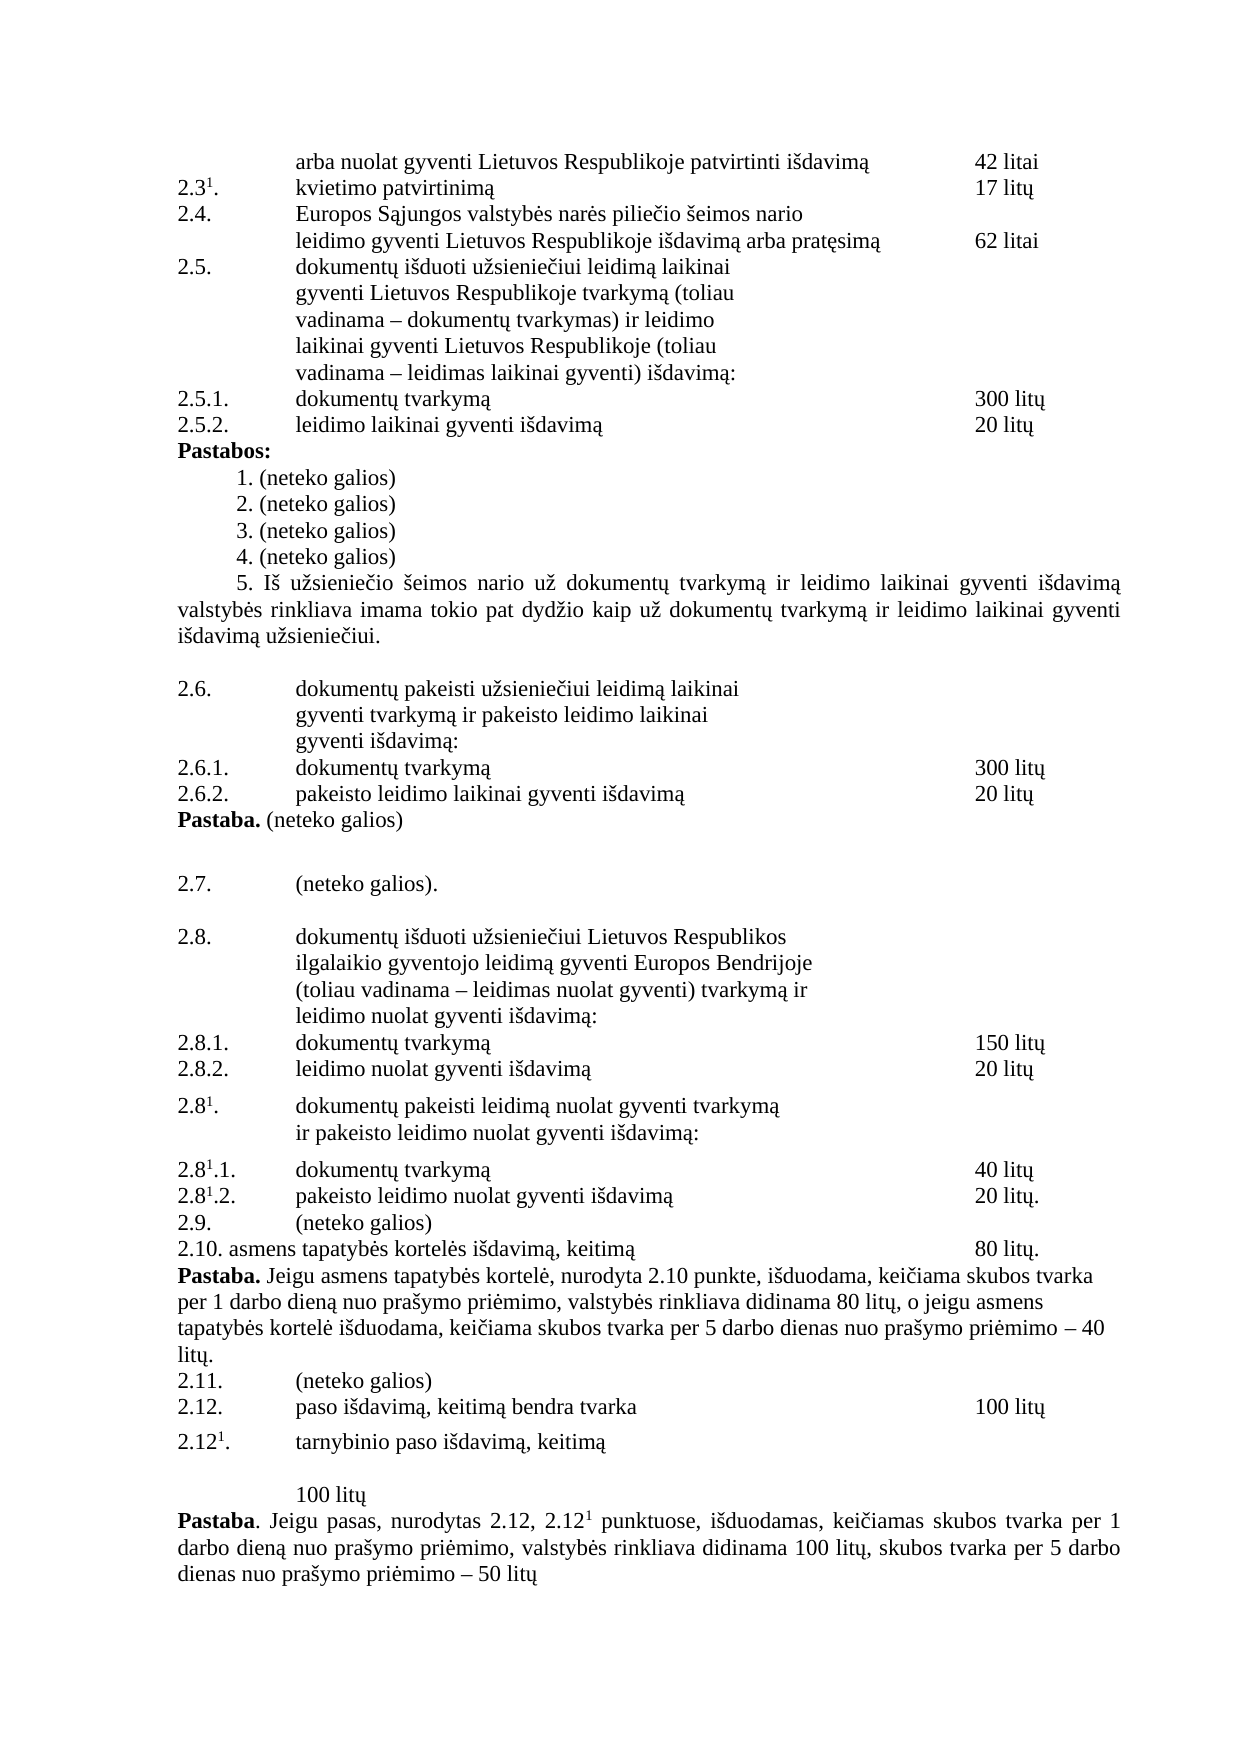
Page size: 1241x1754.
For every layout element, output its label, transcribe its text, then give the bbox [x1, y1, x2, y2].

text 2.8.1. dokumentų tvarkymą 150 litų [177, 1028, 1122, 1055]
text 2.11. (neteko galios) [177, 1367, 1122, 1393]
text 2. (neteko galios) [177, 490, 1122, 517]
text 2.6. dokumentų pakeisti užsieniečiui leidimą laikinai [177, 675, 1122, 701]
text 1. (neteko galios) [177, 464, 1122, 490]
text 2.121. tarnybinio paso išdavimą, keitimą 100 litų [177, 1428, 871, 1507]
text 2.9. (neteko galios) [177, 1209, 1122, 1235]
text 2.5.1. dokumentų tvarkymą 300 litų [177, 385, 1122, 411]
text 2.10. asmens tapatybės kortelės išdavimą, keitimą 80 litų. [177, 1235, 1122, 1262]
text 4. (neteko galios) [177, 543, 1122, 569]
text 2.5. dokumentų išduoti užsieniečiui leidimą laikinai [177, 253, 1122, 279]
text Pastaba. Jeigu pasas, nurodytas 2.12, 2.121 punktuose, išduodamas, keičiamas skubos tvarka per 1 darbo dieną nuo prašymo priėmimo, valstybės rinkliava didinama 100 litų, skubos tvarka per 5 darbo dienas nuo prašymo priėmimo – 50 litų [177, 1507, 1122, 1586]
text 2.5.2. leidimo laikinai gyventi išdavimą 20 litų [177, 411, 1122, 438]
text (toliau vadinama – leidimas nuolat gyventi) tvarkymą ir [177, 976, 1122, 1002]
text 2.31. kvietimo patvirtinimą 17 litų [177, 174, 1122, 200]
text leidimo nuolat gyventi išdavimą: [177, 1002, 1122, 1028]
text 2.7. (neteko galios). [177, 870, 1122, 897]
text 2.81.1. dokumentų tvarkymą 40 litų [177, 1145, 1122, 1183]
text gyventi tvarkymą ir pakeisto leidimo laikinai [177, 701, 1122, 727]
text vadinama – leidimas laikinai gyventi) išdavimą: [177, 358, 1122, 385]
text gyventi išdavimą: [177, 727, 1122, 754]
text 2.4. Europos Sąjungos valstybės narės piliečio šeimos nario [177, 200, 1122, 227]
text 2.12. paso išdavimą, keitimą bendra tvarka 100 litų [177, 1393, 1122, 1420]
text 2.81. dokumentų pakeisti leidimą nuolat gyventi tvarkymą [177, 1081, 1122, 1119]
text vadinama – dokumentų tvarkymas) ir leidimo [177, 306, 1122, 332]
text ir pakeisto leidimo nuolat gyventi išdavimą: [177, 1119, 1122, 1145]
text arba nuolat gyventi Lietuvos Respublikoje patvirtinti išdavimą 42 litai [177, 148, 1122, 174]
text 5. Iš užsieniečio šeimos nario už dokumentų tvarkymą ir leidimo laikinai gyventi išdavimą valstybės rinkliava imama tokio pat dydžio kaip už dokumentų tvarkymą ir leidimo laikinai gyventi išdavimą užsieniečiui. [177, 569, 1122, 648]
text 3. (neteko galios) [177, 517, 1122, 543]
text 2.81.2. pakeisto leidimo nuolat gyventi išdavimą 20 litų. [177, 1183, 1122, 1209]
text 2.6.1. dokumentų tvarkymą 300 litų [177, 754, 1122, 780]
text 2.8.2. leidimo nuolat gyventi išdavimą 20 litų [177, 1055, 1122, 1081]
text Pastaba. Jeigu asmens tapatybės kortelė, nurodyta 2.10 punkte, išduodama, keičiama skubos tvarka per 1 darbo dieną nuo prašymo priėmimo, valstybės rinkliava didinama 80 litų, o jeigu asmens tapatybės kortelė išduodama, keičiama skubos tvarka per 5 darbo dienas nuo prašymo priėmimo – 40 litų. [177, 1262, 1122, 1367]
text ilgalaikio gyventojo leidimą gyventi Europos Bendrijoje [177, 949, 1122, 976]
text laikinai gyventi Lietuvos Respublikoje (toliau [177, 332, 1122, 358]
text 2.8. dokumentų išduoti užsieniečiui Lietuvos Respublikos [177, 923, 1122, 949]
text Pastabos: [177, 438, 1122, 464]
text leidimo gyventi Lietuvos Respublikoje išdavimą arba pratęsimą 62 litai [177, 227, 1122, 253]
text gyventi Lietuvos Respublikoje tvarkymą (toliau [177, 279, 1122, 306]
text 2.6.2. pakeisto leidimo laikinai gyventi išdavimą 20 litų [177, 780, 1122, 807]
text Pastaba. (neteko galios) [177, 807, 1122, 833]
